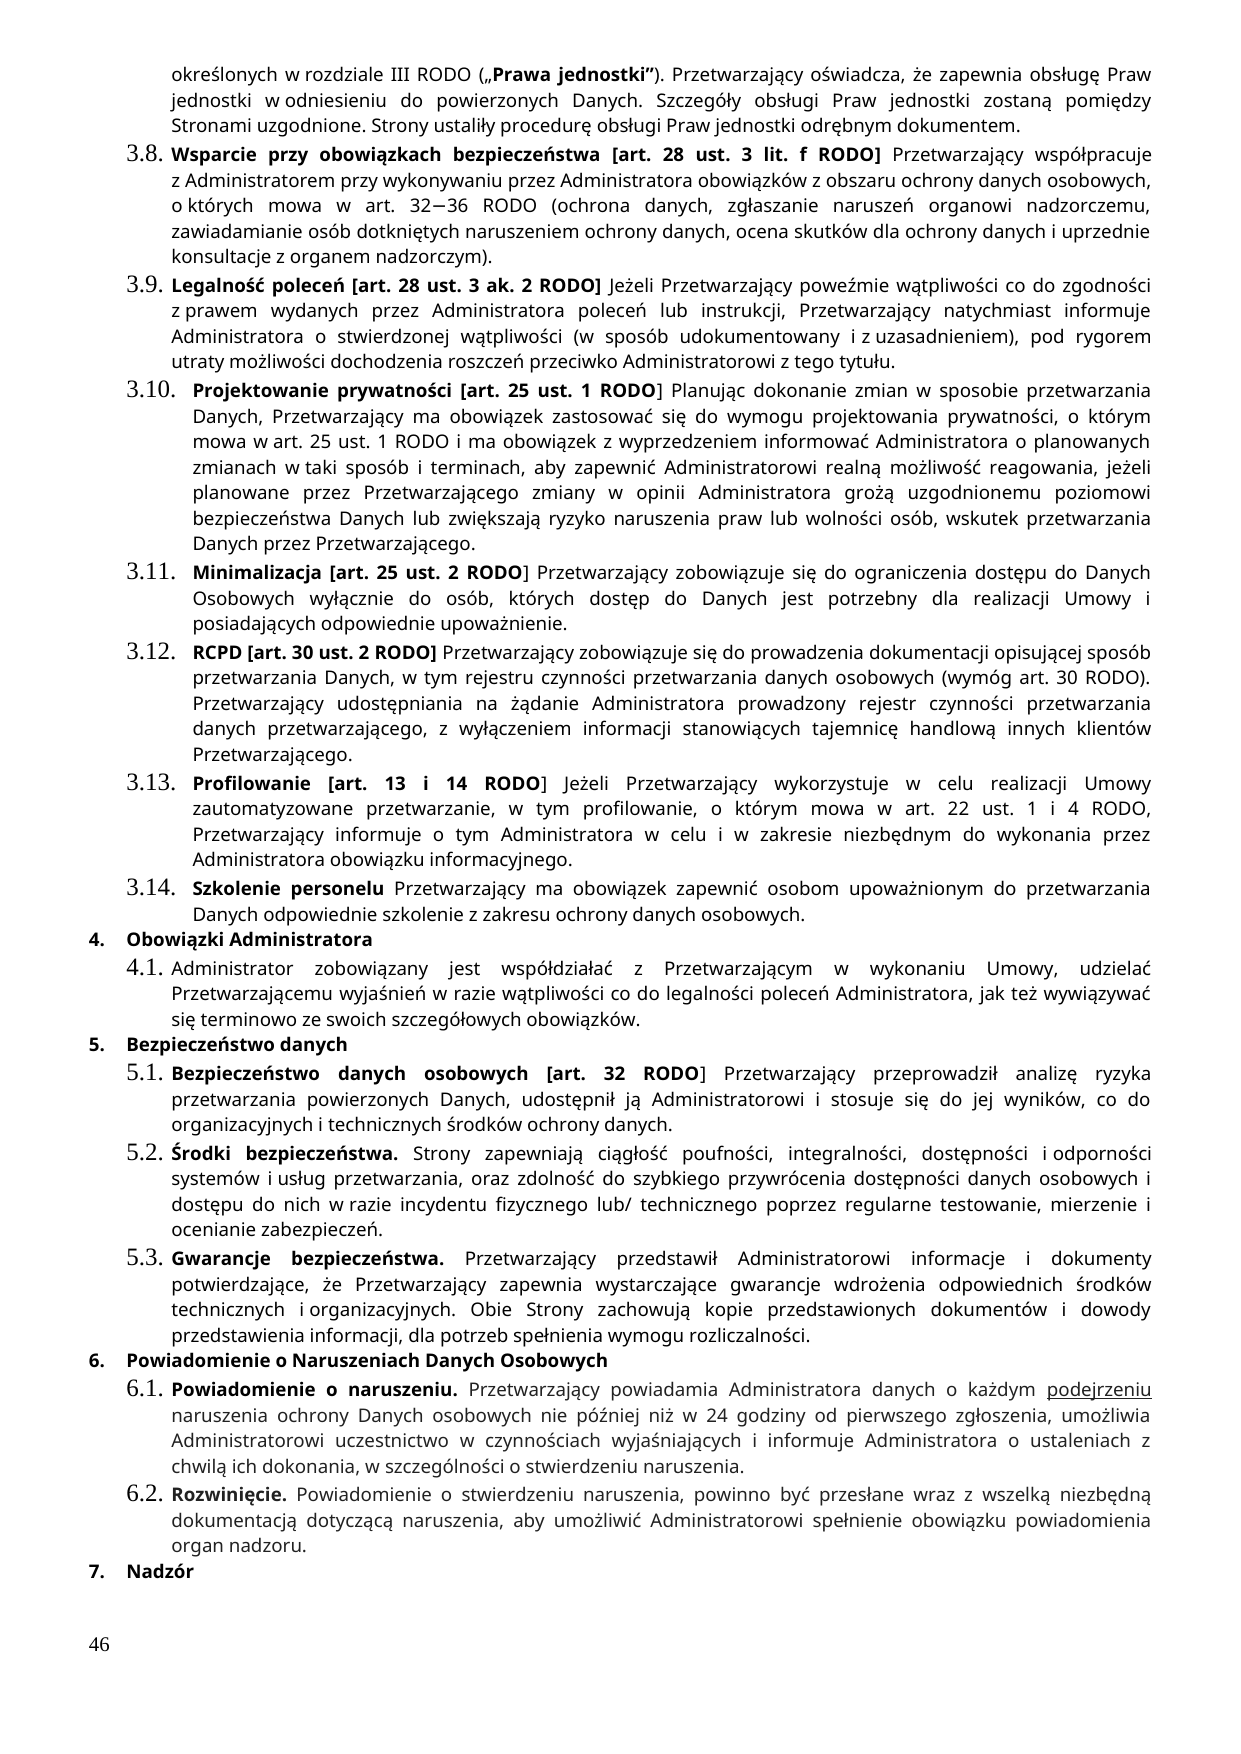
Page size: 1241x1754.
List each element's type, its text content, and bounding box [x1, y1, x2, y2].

list Wsparcie przy obowiązkach bezpieczeństwa [art. 28 ust. 3 lit. f RODO] Przetwarzający współpracuje z Administratorem przy wykonywaniu przez Administratora obowiązków z obszaru ochrony danych osobowych, o których mowa w art. 32−36 RODO (ochrona danych, zgłaszanie naruszeń organowi nadzorczemu, zawiadamianie osób dotkniętych naruszeniem ochrony danych, ocena skutków dla ochrony danych i uprzednie konsultacje z organem nadzorczym). [126, 138, 1152, 269]
list Legalność poleceń [art. 28 ust. 3 ak. 2 RODO] Jeżeli Przetwarzający poweźmie wątpliwości co do zgodności z prawem wydanych przez Administratora poleceń lub instrukcji, Przetwarzający natychmiast informuje Administratora o stwierdzonej wątpliwości (w sposób udokumentowany i z uzasadnieniem), pod rygorem utraty możliwości dochodzenia roszczeń przeciwko Administratorowi z tego tytułu. [126, 269, 1152, 374]
subtitle Powiadomienie o Naruszeniach Danych Osobowych [89, 1348, 1152, 1373]
list Gwarancje bezpieczeństwa. Przetwarzający przedstawił Administratorowi informacje i dokumenty potwierdzające, że Przetwarzający zapewnia wystarczające gwarancje wdrożenia odpowiednich środków technicznych i organizacyjnych. Obie Strony zachowują kopie przedstawionych dokumentów i dowody przedstawienia informacji, dla potrzeb spełnienia wymogu rozliczalności. [126, 1242, 1152, 1348]
list RCPD [art. 30 ust. 2 RODO] Przetwarzający zobowiązuje się do prowadzenia dokumentacji opisującej sposób przetwarzania Danych, w tym rejestru czynności przetwarzania danych osobowych (wymóg art. 30 RODO). Przetwarzający udostępniania na żądanie Administratora prowadzony rejestr czynności przetwarzania danych przetwarzającego, z wyłączeniem informacji stanowiących tajemnicę handlową innych klientów Przetwarzającego. [126, 636, 1152, 767]
subtitle Bezpieczeństwo danych [89, 1032, 1152, 1057]
list Powiadomienie o naruszeniu. Przetwarzający powiadamia Administratora danych o każdym podejrzeniu naruszenia ochrony Danych osobowych nie później niż w 24 godziny od pierwszego zgłoszenia, umożliwia Administratorowi uczestnictwo w czynnościach wyjaśniających i informuje Administratora o ustaleniach z chwilą ich dokonania, w szczególności o stwierdzeniu naruszenia. [126, 1373, 1152, 1478]
list Profilowanie [art. 13 i 14 RODO] Jeżeli Przetwarzający wykorzystuje w celu realizacji Umowy zautomatyzowane przetwarzanie, w tym profilowanie, o którym mowa w art. 22 ust. 1 i 4 RODO, Przetwarzający informuje o tym Administratora w celu i w zakresie niezbędnym do wykonania przez Administratora obowiązku informacyjnego. [126, 767, 1152, 872]
list określonych w rozdziale III RODO („Prawa jednostki”). Przetwarzający oświadcza, że zapewnia obsługę Praw jednostki w odniesieniu do powierzonych Danych. Szczegóły obsługi Praw jednostki zostaną pomiędzy Stronami uzgodnione. Strony ustaliły procedurę obsługi Praw jednostki odrębnym dokumentem. [126, 62, 1152, 138]
subtitle Obowiązki Administratora [89, 926, 1152, 952]
list Szkolenie personelu Przetwarzający ma obowiązek zapewnić osobom upoważnionym do przetwarzania Danych odpowiednie szkolenie z zakresu ochrony danych osobowych. [126, 872, 1152, 926]
list Projektowanie prywatności [art. 25 ust. 1 RODO] Planując dokonanie zmian w sposobie przetwarzania Danych, Przetwarzający ma obowiązek zastosować się do wymogu projektowania prywatności, o którym mowa w art. 25 ust. 1 RODO i ma obowiązek z wyprzedzeniem informować Administratora o planowanych zmianach w taki sposób i terminach, aby zapewnić Administratorowi realną możliwość reagowania, jeżeli planowane przez Przetwarzającego zmiany w opinii Administratora grożą uzgodnionemu poziomowi bezpieczeństwa Danych lub zwiększają ryzyko naruszenia praw lub wolności osób, wskutek przetwarzania Danych przez Przetwarzającego. [126, 374, 1152, 556]
list Administrator zobowiązany jest współdziałać z Przetwarzającym w wykonaniu Umowy, udzielać Przetwarzającemu wyjaśnień w razie wątpliwości co do legalności poleceń Administratora, jak też wywiązywać się terminowo ze swoich szczegółowych obowiązków. [126, 952, 1152, 1032]
list Minimalizacja [art. 25 ust. 2 RODO] Przetwarzający zobowiązuje się do ograniczenia dostępu do Danych Osobowych wyłącznie do osób, których dostęp do Danych jest potrzebny dla realizacji Umowy i posiadających odpowiednie upoważnienie. [126, 556, 1152, 636]
subtitle Nadzór [89, 1558, 1152, 1584]
list Środki bezpieczeństwa. Strony zapewniają ciągłość poufności, integralności, dostępności i odporności systemów i usług przetwarzania, oraz zdolność do szybkiego przywrócenia dostępności danych osobowych i dostępu do nich w razie incydentu fizycznego lub/ technicznego poprzez regularne testowanie, mierzenie i ocenianie zabezpieczeń. [126, 1137, 1152, 1242]
list Rozwinięcie. Powiadomienie o stwierdzeniu naruszenia, powinno być przesłane wraz z wszelką niezbędną dokumentacją dotyczącą naruszenia, aby umożliwić Administratorowi spełnienie obowiązku powiadomienia organ nadzoru. [126, 1478, 1152, 1558]
list Bezpieczeństwo danych osobowych [art. 32 RODO] Przetwarzający przeprowadził analizę ryzyka przetwarzania powierzonych Danych, udostępnił ją Administratorowi i stosuje się do jej wyników, co do organizacyjnych i technicznych środków ochrony danych. [126, 1057, 1152, 1137]
